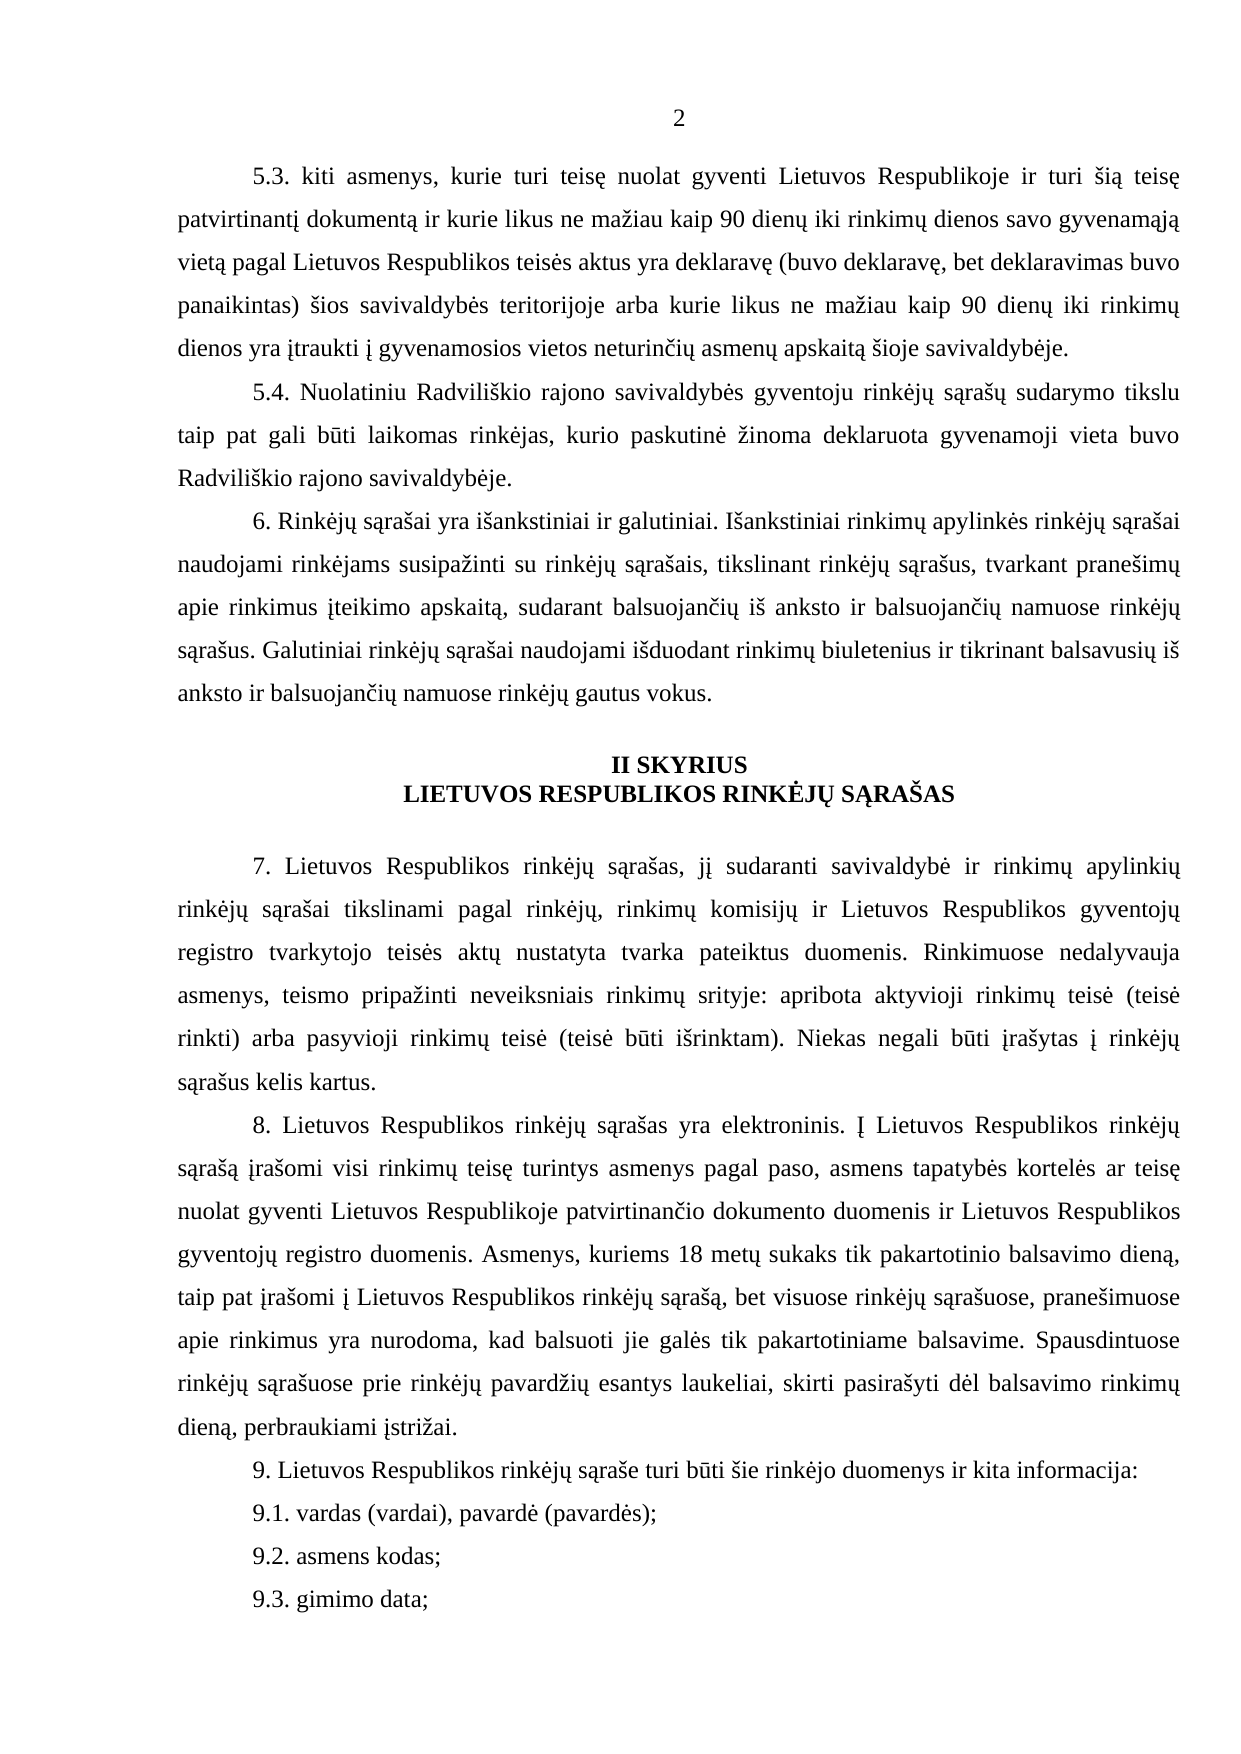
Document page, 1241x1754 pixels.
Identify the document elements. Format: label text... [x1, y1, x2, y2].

text 8. Lietuvos Respublikos rinkėjų sąrašas yra elektroninis. Į Lietuvos Respublikos rinkėjų sąrašą įrašomi visi rinkimų teisę turintys asmenys pagal paso, asmens tapatybės kortelės ar teisę nuolat gyventi Lietuvos Respublikoje patvirtinančio dokumento duomenis ir Lietuvos Respublikos gyventojų registro duomenis. Asmenys, kuriems 18 metų sukaks tik pakartotinio balsavimo dieną, taip pat įrašomi į Lietuvos Respublikos rinkėjų sąrašą, bet visuose rinkėjų sąrašuose, pranešimuose apie rinkimus yra nurodoma, kad balsuoti jie galės tik pakartotiniame balsavime. Spausdintuose rinkėjų sąrašuose prie rinkėjų pavardžių esantys laukeliai, skirti pasirašyti dėl balsavimo rinkimų dieną, perbraukiami įstrižai. [177, 1110, 1181, 1440]
text 5.3. kiti asmenys, kurie turi teisę nuolat gyventi Lietuvos Respublikoje ir turi šią teisę patvirtinantį dokumentą ir kurie likus ne mažiau kaip 90 dienų iki rinkimų dienos savo gyvenamąją vietą pagal Lietuvos Respublikos teisės aktus yra deklaravę (buvo deklaravę, bet deklaravimas buvo panaikintas) šios savivaldybės teritorijoje arba kurie likus ne mažiau kaip 90 dienų iki rinkimų dienos yra įtraukti į gyvenamosios vietos neturinčių asmenų apskaitą šioje savivaldybėje. [177, 161, 1181, 362]
text 7. Lietuvos Respublikos rinkėjų sąrašas, jį sudaranti savivaldybė ir rinkimų apylinkių rinkėjų sąrašai tikslinami pagal rinkėjų, rinkimų komisijų ir Lietuvos Respublikos gyventojų registro tvarkytojo teisės aktų nustatyta tvarka pateiktus duomenis. Rinkimuose nedalyvauja asmenys, teismo pripažinti neveiksniais rinkimų srityje: apribota aktyvioji rinkimų teisė (teisė rinkti) arba pasyvioji rinkimų teisė (teisė būti išrinktam). Niekas negali būti įrašytas į rinkėjų sąrašus kelis kartus. [177, 851, 1181, 1095]
text 6. Rinkėjų sąrašai yra išankstiniai ir galutiniai. Išankstiniai rinkimų apylinkės rinkėjų sąrašai naudojami rinkėjams susipažinti su rinkėjų sąrašais, tikslinant rinkėjų sąrašus, tvarkant pranešimų apie rinkimus įteikimo apskaitą, sudarant balsuojančių iš anksto ir balsuojančių namuose rinkėjų sąrašus. Galutiniai rinkėjų sąrašai naudojami išduodant rinkimų biuletenius ir tikrinant balsavusių iš anksto ir balsuojančių namuose rinkėjų gautus vokus. [177, 506, 1181, 707]
text 9.3. gimimo data; [177, 1584, 1181, 1613]
text LIETUVOS RESPUBLIKOS RINKĖJŲ SĄRAŠAS [177, 779, 1181, 808]
text II SKYRIUS [177, 750, 1181, 779]
text 9.1. vardas (vardai), pavardė (pavardės); [177, 1498, 1181, 1527]
text 9. Lietuvos Respublikos rinkėjų sąraše turi būti šie rinkėjo duomenys ir kita informacija: [177, 1455, 1181, 1483]
text 9.2. asmens kodas; [177, 1541, 1181, 1570]
text 5.4. Nuolatiniu Radviliškio rajono savivaldybės gyventoju rinkėjų sąrašų sudarymo tikslu taip pat gali būti laikomas rinkėjas, kurio paskutinė žinoma deklaruota gyvenamoji vieta buvo Radviliškio rajono savivaldybėje. [177, 377, 1181, 492]
